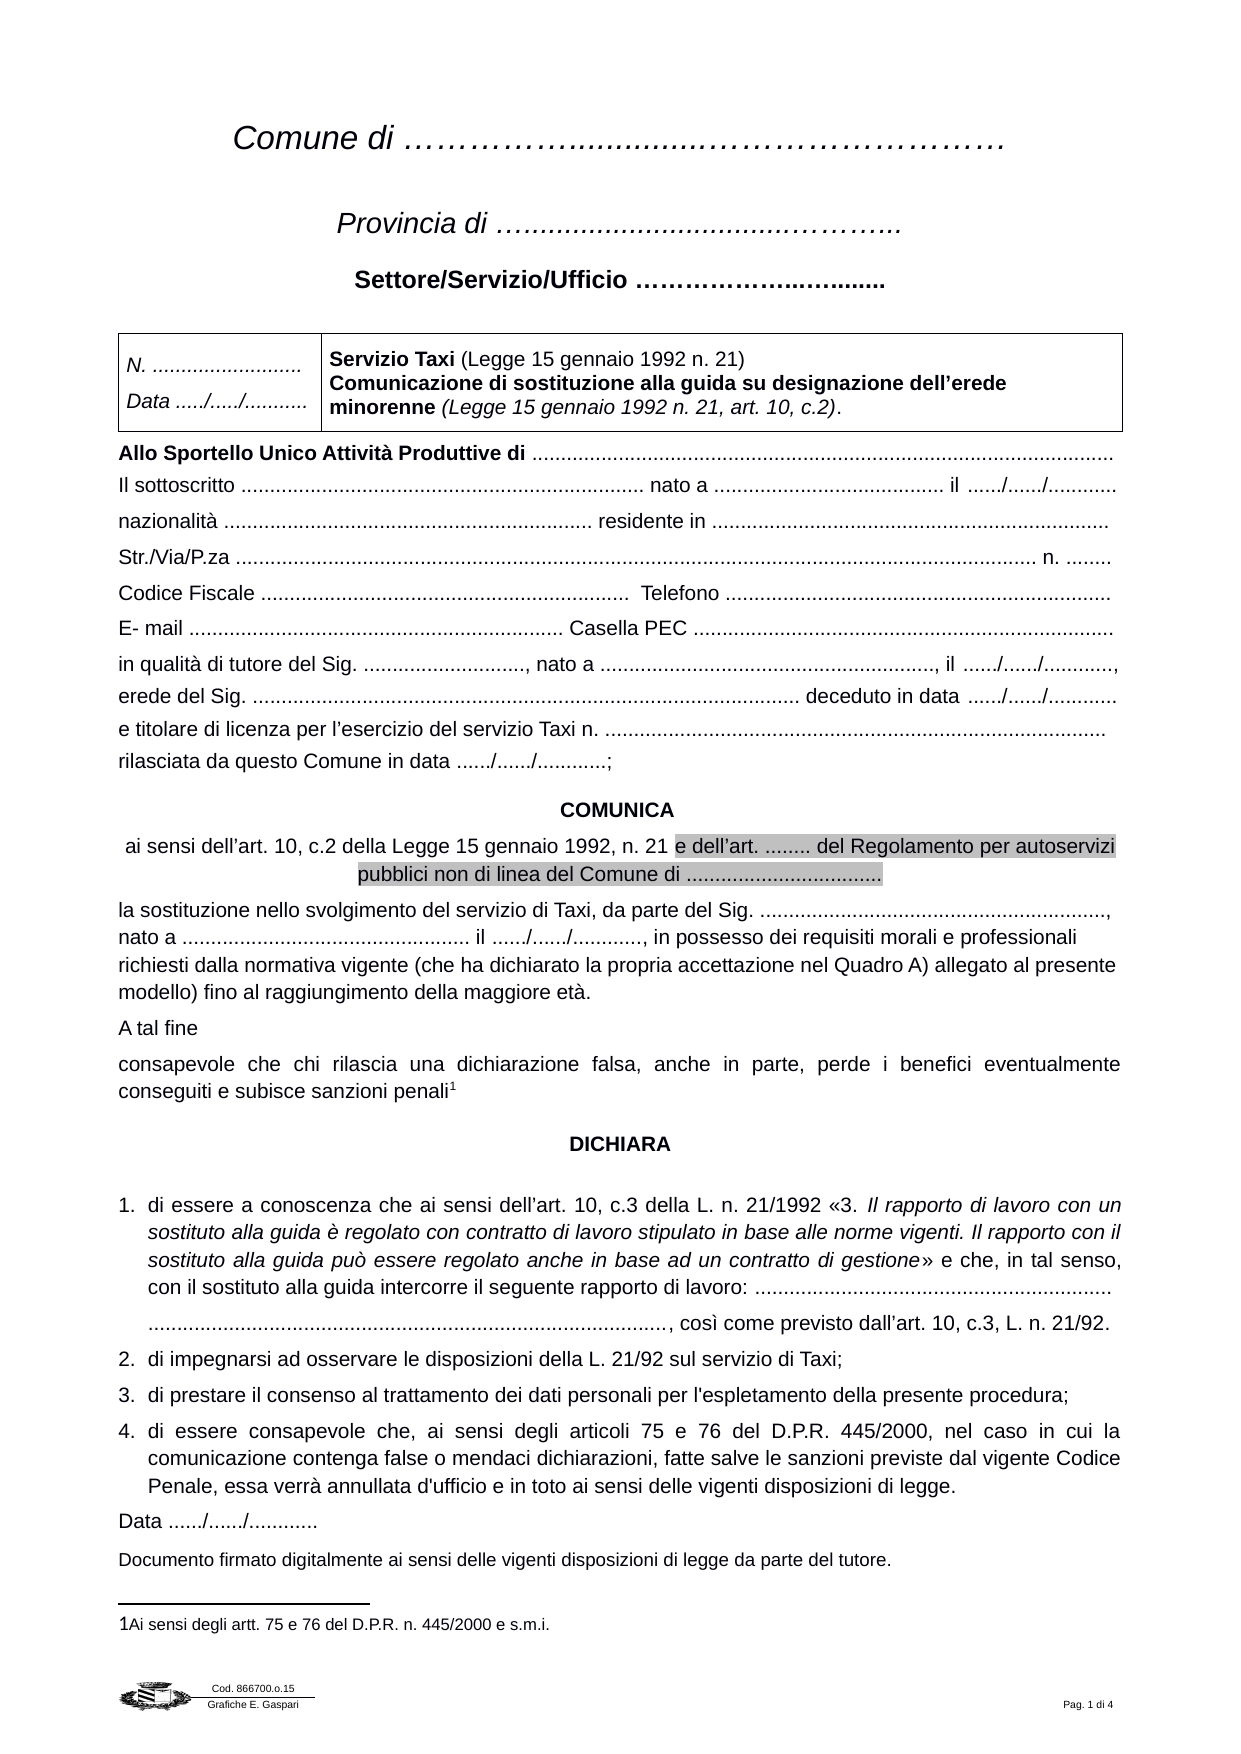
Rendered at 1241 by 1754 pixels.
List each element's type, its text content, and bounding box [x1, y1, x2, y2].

list di impegnarsi ad osservare le disposizioni della L. 21/92 sul servizio di Taxi; [118, 1347, 1122, 1371]
text Data ....../....../............ [118, 1509, 1122, 1533]
text E- mail ................................................................. Casella PEC ......................................................................... [118, 616, 1122, 640]
text in qualità di tutore del Sig. ............................, nato a .........................................................., il ....../....../............, [118, 652, 1122, 676]
text .........................................................................................., così come previsto dall’art. 10, c.3, L. n. 21/92. [148, 1311, 1122, 1335]
subtitle di essere consapevole che, ai sensi degli articoli 75 e 76 del D.P.R. 445/2000, nel caso in cui la comunicazione contenga false o mendaci dichiarazioni, fatte salve le sanzioni previste dal vigente Codice Penale, essa verrà annullata d'ufficio e in toto ai sensi delle vigenti disposizioni di legge. [118, 1418, 1122, 1497]
text Provincia di ….................................………... [118, 207, 1122, 240]
table_header N. .......................... Data ...../...../........... [119, 334, 321, 431]
text e titolare di licenza per l’esercizio del servizio Taxi n. ....................................................................................... [118, 717, 1122, 741]
text consapevole che chi rilascia una dichiarazione falsa, anche in parte, perde i benefici eventualmente conseguiti e subisce sanzioni penali [118, 1052, 1122, 1103]
text Documento firmato digitalmente ai sensi delle vigenti disposizioni di legge da parte del tutore. [118, 1549, 1122, 1570]
text la sostituzione nello svolgimento del servizio di Taxi, da parte del Sig. ............................................................, nato a .................................................. il ....../....../............, in possesso dei requisiti morali e professionali richiesti dalla normativa vigente (che ha dichiarato la propria accettazione nel Quadro A) allegato al presente modello) fino al raggiungimento della maggiore età. [118, 898, 1122, 1004]
text rilasciata da questo Comune in data ....../....../............; [118, 749, 1122, 773]
text COMUNICA [118, 798, 1122, 822]
text Allo Sportello Unico Attività Produttive di ..................................................................................................... [118, 441, 1122, 464]
text Str./Via/P.za ........................................................................................................................................... n. ........ [118, 544, 1122, 568]
text erede del Sig. ............................................................................................... deceduto in data ....../....../............ [118, 684, 1122, 708]
list di essere a conoscenza che ai sensi dell’art. 10, c.3 della L. n. 21/1992 «3. Il rapporto di lavoro con un sostituto alla guida è regolato con contratto di lavoro stipulato in base alle norme vigenti. Il rapporto con il sostituto alla guida può essere regolato anche in base ad un contratto di gestione» e che, in tal senso, con il sostituto alla guida intercorre il seguente rapporto di lavoro: .............................................................. [118, 1193, 1122, 1299]
subtitle di prestare il consenso al trattamento dei dati personali per l'espletamento della presente procedura; [118, 1383, 1122, 1407]
text Ai sensi degli artt. 75 e 76 del D.P.R. n. 445/2000 e s.m.i. [118, 1610, 1122, 1636]
subtitle DICHIARA [118, 1132, 1122, 1156]
text Il sottoscritto ...................................................................... nato a ........................................ il ....../....../............ [118, 473, 1122, 497]
text A tal fine [118, 1016, 1122, 1040]
table_header Servizio Taxi (Legge 15 gennaio 1992 n. 21) Comunicazione di sostituzione alla guida su designazione dell’erede minorenne (Legge 15 gennaio 1992 n. 21, art. 10, c.2). [322, 334, 1122, 431]
text nazionalità ................................................................ residente in ..................................................................... [118, 509, 1122, 533]
text Settore/Servizio/Ufficio ………………...…........ [118, 265, 1122, 294]
text Codice Fiscale ................................................................ Telefono ................................................................... [118, 580, 1122, 604]
text Comune di ……………...............……………………… [118, 118, 1122, 157]
text ai sensi dell’art. 10, c.2 della Legge 15 gennaio 1992, n. 21 e dell’art. ........ del Regolamento per autoservizi pubblici non di linea del Comune di .................................. [118, 834, 1122, 886]
